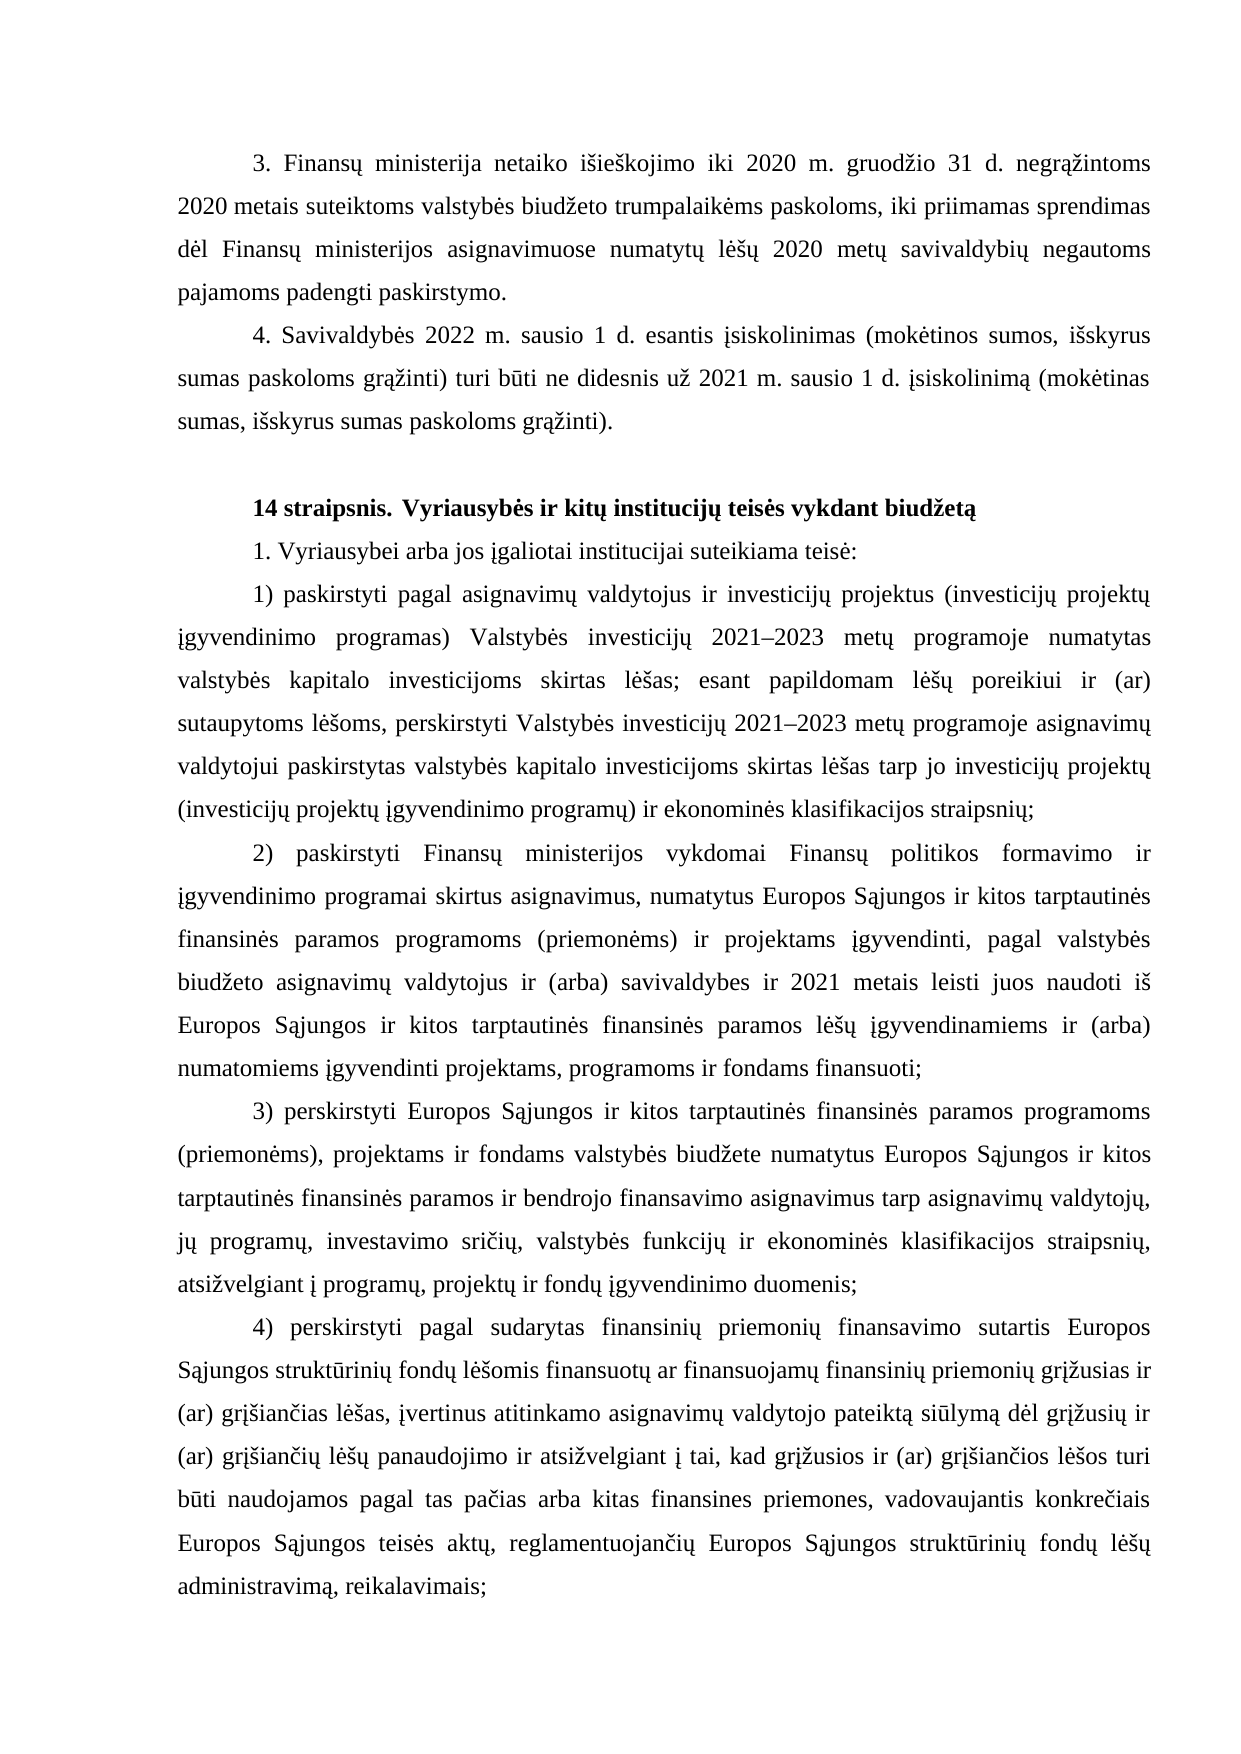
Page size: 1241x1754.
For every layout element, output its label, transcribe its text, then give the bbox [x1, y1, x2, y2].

text 3. Finansų ministerija netaiko išieškojimo iki 2020 m. gruodžio 31 d. negrąžintoms 2020 metais suteiktoms valstybės biudžeto trumpalaikėms paskoloms, iki priimamas sprendimas dėl Finansų ministerijos asignavimuose numatytų lėšų 2020 metų savivaldybių negautoms pajamoms padengti paskirstymo. [177, 148, 1152, 306]
text 4. Savivaldybės 2022 m. sausio 1 d. esantis įsiskolinimas (mokėtinos sumos, išskyrus sumas paskoloms grąžinti) turi būti ne didesnis už 2021 m. sausio 1 d. įsiskolinimą (mokėtinas sumas, išskyrus sumas paskoloms grąžinti). [177, 320, 1152, 435]
text 1) paskirstyti pagal asignavimų valdytojus ir investicijų projektus (investicijų projektų įgyvendinimo programas) Valstybės investicijų 2021–2023 metų programoje numatytas valstybės kapitalo investicijoms skirtas lėšas; esant papildomam lėšų poreikiui ir (ar) sutaupytoms lėšoms, perskirstyti Valstybės investicijų 2021–2023 metų programoje asignavimų valdytojui paskirstytas valstybės kapitalo investicijoms skirtas lėšas tarp jo investicijų projektų (investicijų projektų įgyvendinimo programų) ir ekonominės klasifikacijos straipsnių; [177, 579, 1152, 823]
text 3) perskirstyti Europos Sąjungos ir kitos tarptautinės finansinės paramos programoms (priemonėms), projektams ir fondams valstybės biudžete numatytus Europos Sąjungos ir kitos tarptautinės finansinės paramos ir bendrojo finansavimo asignavimus tarp asignavimų valdytojų, jų programų, investavimo sričių, valstybės funkcijų ir ekonominės klasifikacijos straipsnių, atsižvelgiant į programų, projektų ir fondų įgyvendinimo duomenis; [177, 1096, 1152, 1298]
text 14 straipsnis. Vyriausybės ir kitų institucijų teisės vykdant biudžetą [177, 493, 1152, 521]
text 4) perskirstyti pagal sudarytas finansinių priemonių finansavimo sutartis Europos Sąjungos struktūrinių fondų lėšomis finansuotų ar finansuojamų finansinių priemonių grįžusias ir (ar) grįšiančias lėšas, įvertinus atitinkamo asignavimų valdytojo pateiktą siūlymą dėl grįžusių ir (ar) grįšiančių lėšų panaudojimo ir atsižvelgiant į tai, kad grįžusios ir (ar) grįšiančios lėšos turi būti naudojamos pagal tas pačias arba kitas finansines priemones, vadovaujantis konkrečiais Europos Sąjungos teisės aktų, reglamentuojančių Europos Sąjungos struktūrinių fondų lėšų administravimą, reikalavimais; [177, 1312, 1152, 1599]
text 1. Vyriausybei arba jos įgaliotai institucijai suteikiama teisė: [177, 536, 1152, 564]
text 2) paskirstyti Finansų ministerijos vykdomai Finansų politikos formavimo ir įgyvendinimo programai skirtus asignavimus, numatytus Europos Sąjungos ir kitos tarptautinės finansinės paramos programoms (priemonėms) ir projektams įgyvendinti, pagal valstybės biudžeto asignavimų valdytojus ir (arba) savivaldybes ir 2021 metais leisti juos naudoti iš Europos Sąjungos ir kitos tarptautinės finansinės paramos lėšų įgyvendinamiems ir (arba) numatomiems įgyvendinti projektams, programoms ir fondams finansuoti; [177, 838, 1152, 1082]
